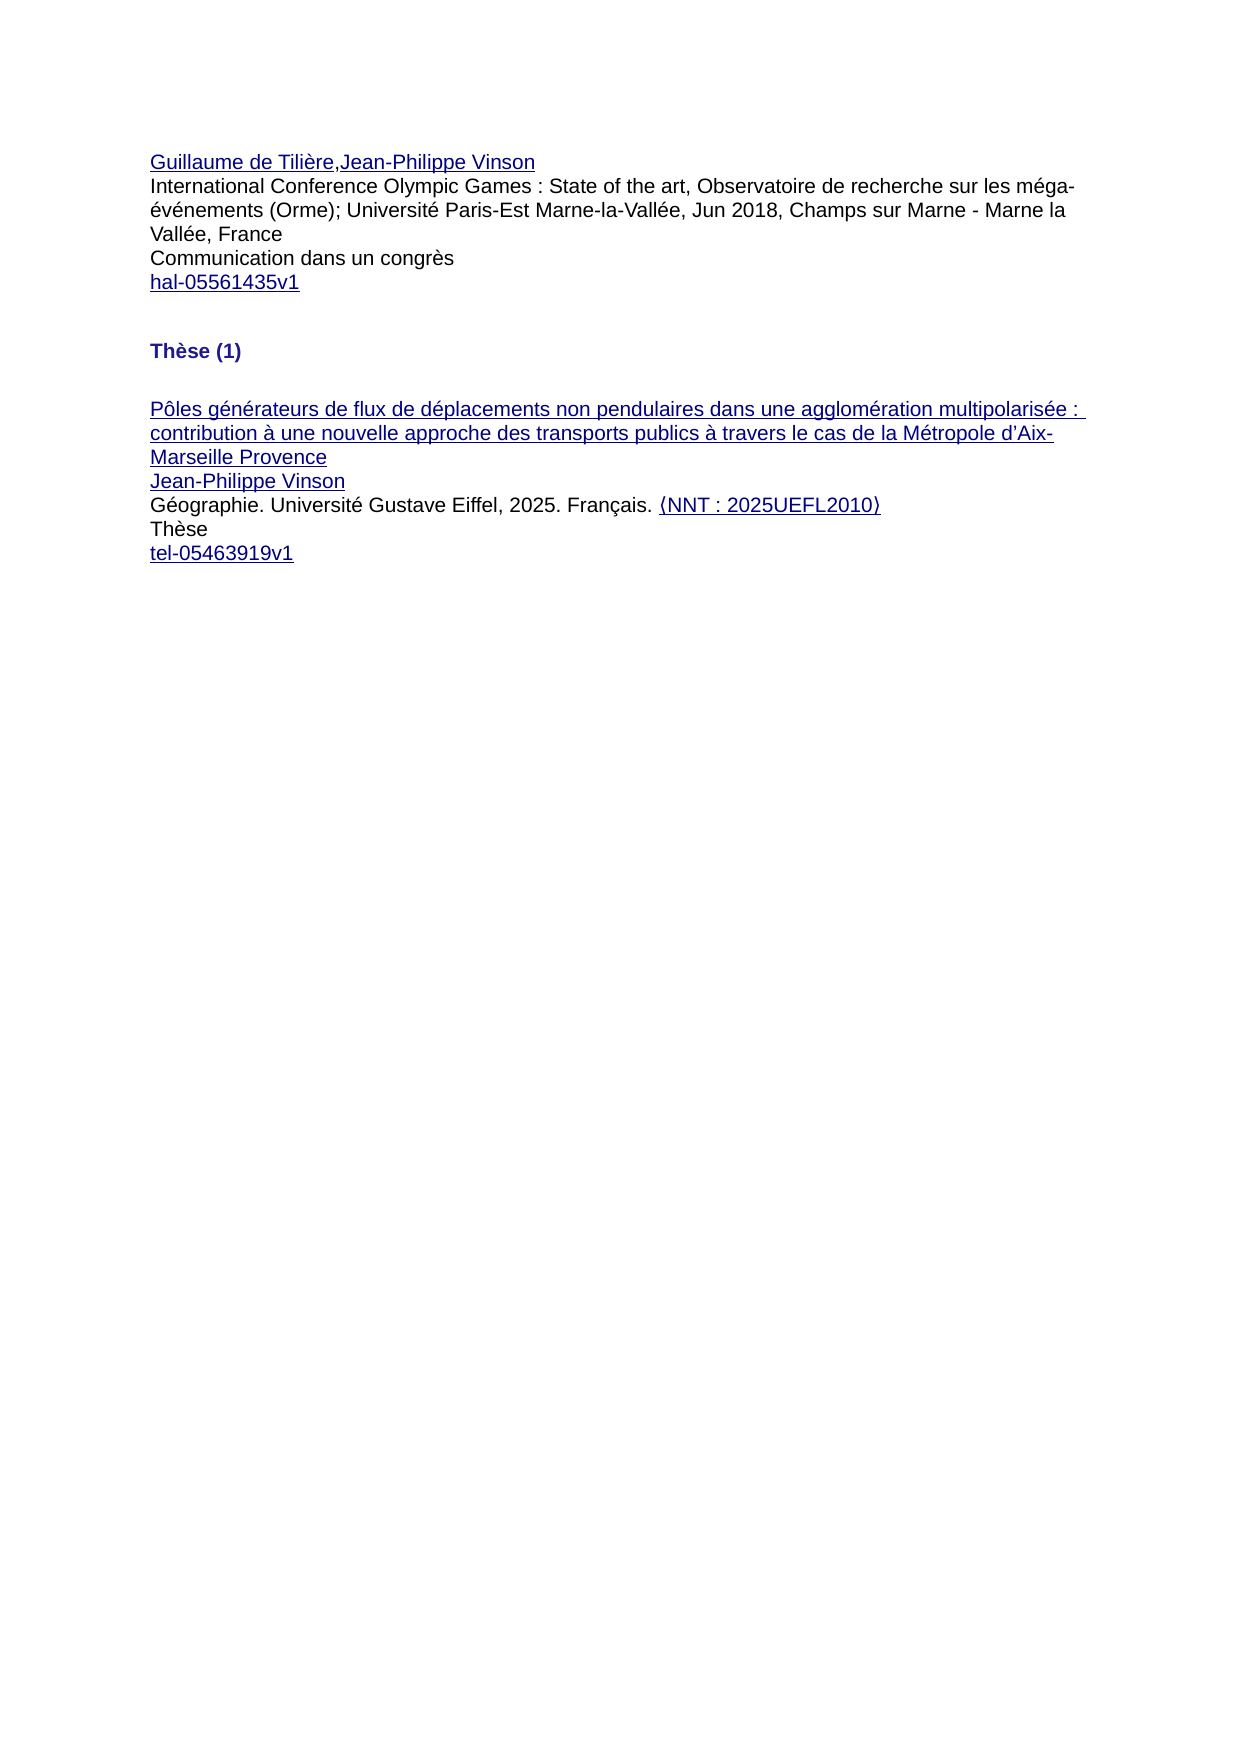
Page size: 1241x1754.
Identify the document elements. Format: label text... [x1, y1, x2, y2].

subtitle Thèse (1) [150, 338, 1090, 362]
table_cell Guillaume de Tilière,Jean-Philippe Vinson International Conference Olympic Games : State of the art, Observatoire de recherche sur les méga-événements (Orme); Université Paris-Est Marne-la-Vallée, Jun 2018, Champs sur Marne - Marne la Vallée, France Communication dans un congrès hal-05561435v1 [150, 150, 1090, 294]
table_header Pôles générateurs de flux de déplacements non pendulaires dans une agglomération multipolarisée : contribution à une nouvelle approche des transports publics à travers le cas de la Métropole d’Aix-Marseille Provence Jean-Philippe Vinson Géographie. Université Gustave Eiffel, 2025. Français. ⟨NNT : 2025UEFL2010⟩ Thèse tel-05463919v1 [150, 397, 1090, 564]
